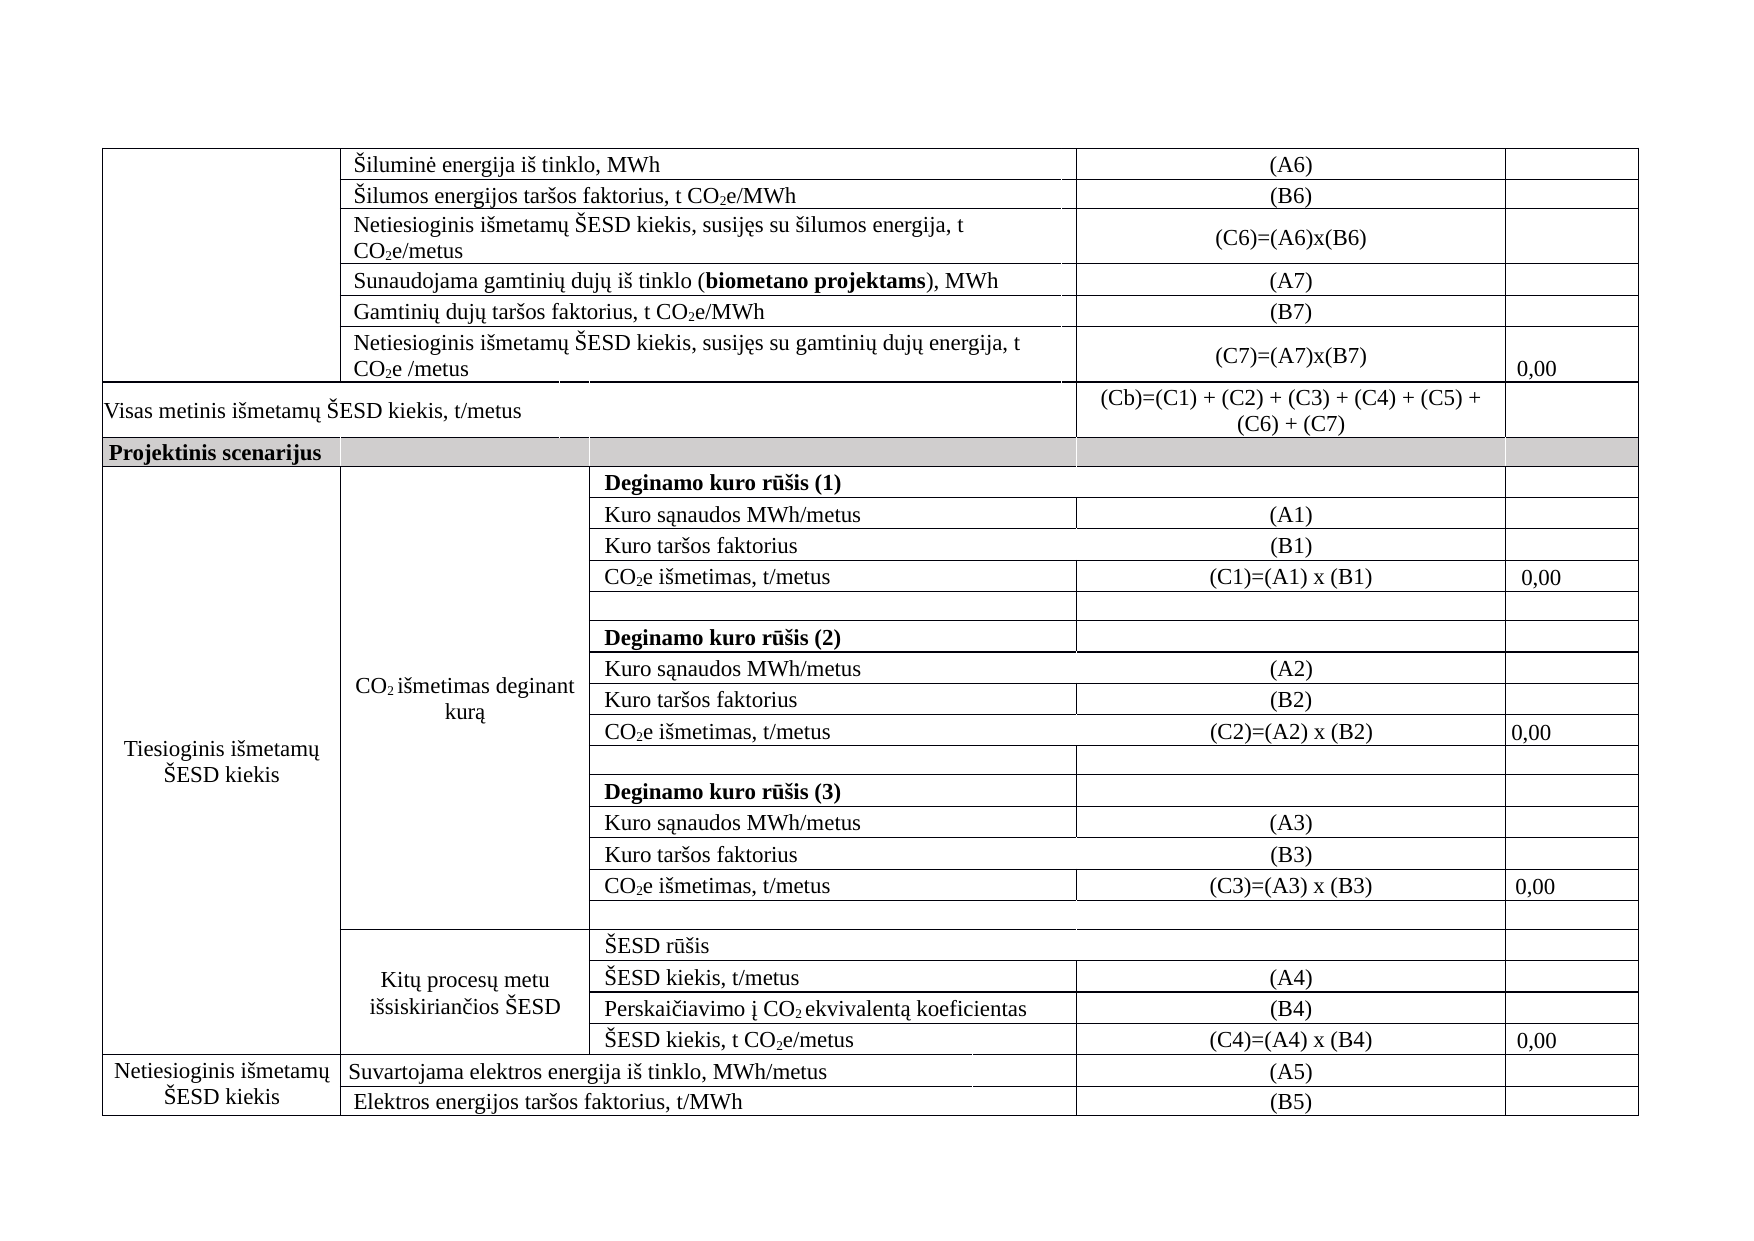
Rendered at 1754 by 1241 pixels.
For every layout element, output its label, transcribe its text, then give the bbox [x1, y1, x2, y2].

table_cell [1062, 149, 1076, 179]
table_cell Suvartojama elektros energija iš tinklo, MWh/metus [341, 1055, 972, 1086]
table_cell Elektros energijos taršos faktorius, t/MWh [341, 1087, 972, 1114]
table_cell [560, 383, 589, 437]
table_cell (C7)=(A7)x(B7) [1077, 327, 1505, 381]
table_cell [1506, 149, 1638, 179]
table_cell Kitų procesų metu išsiskiriančios ŠESD [341, 930, 589, 1054]
table_cell (A7) [1077, 264, 1505, 295]
table_cell [1062, 296, 1076, 326]
table_cell (A6) [1077, 149, 1505, 179]
table_cell 0,00 [1506, 870, 1638, 900]
table_cell [1506, 264, 1638, 295]
table_cell [1506, 383, 1638, 437]
table_cell CO2 išmetimas deginant kurą [341, 467, 589, 929]
table_cell Kuro sąnaudos MWh/metus [590, 653, 1076, 683]
table_cell [1506, 209, 1638, 263]
table_cell (Cb)=(C1) + (C2) + (C3) + (C4) + (C5) + (C6) + (C7) [1077, 383, 1505, 437]
table_cell [590, 592, 1076, 620]
table_cell [341, 438, 589, 466]
table_cell [1506, 746, 1638, 774]
table_cell [1506, 438, 1638, 466]
table_cell Tiesioginis išmetamų ŠESD kiekis [103, 467, 340, 1054]
table_cell (A3) [1077, 807, 1505, 837]
table_cell 0,00 [1506, 1024, 1638, 1054]
table_cell (B5) [1077, 1087, 1505, 1114]
table_cell Netiesioginis išmetamų ŠESD kiekis, susijęs su gamtinių dujų energija, t CO2e /metus [341, 327, 1061, 381]
table_cell (B7) [1077, 296, 1505, 326]
table_cell CO2e išmetimas, t/metus [590, 870, 1076, 900]
table_cell ŠESD kiekis, t CO2e/metus [590, 1024, 1076, 1054]
table_cell 0,00 [1506, 327, 1638, 381]
table_cell CO2e išmetimas, t/metus [590, 715, 1076, 745]
table_cell [973, 1055, 1076, 1086]
table_cell [1506, 180, 1638, 208]
table_cell (C2)=(A2) x (B2) [1077, 715, 1505, 745]
table_cell Gamtinių dujų taršos faktorius, t CO2e/MWh [341, 296, 1061, 326]
table_cell [1062, 180, 1076, 208]
table_cell Kuro sąnaudos MWh/metus [590, 807, 1076, 837]
table_cell CO2e išmetimas, t/metus [590, 561, 1076, 591]
table_cell [1077, 592, 1505, 620]
table_cell [1506, 529, 1638, 560]
table_cell [1506, 1055, 1638, 1086]
table_cell [1506, 498, 1638, 528]
table_cell Kuro sąnaudos MWh/metus [590, 498, 1076, 528]
table_cell (C1)=(A1) x (B1) [1077, 561, 1505, 591]
table_cell (B2) [1077, 684, 1505, 714]
table_cell Kuro taršos faktorius [590, 838, 1076, 868]
table_cell ŠESD rūšis [590, 930, 1076, 960]
table_cell [1506, 993, 1638, 1023]
table_cell Deginamo kuro rūšis (1) [590, 467, 1076, 497]
table_cell [1506, 901, 1638, 929]
table_cell [1506, 684, 1638, 714]
table_cell (A4) [1077, 961, 1505, 991]
table_cell [1077, 930, 1505, 960]
table_cell 0,00 [1506, 715, 1638, 745]
table_cell [590, 383, 1076, 437]
table_cell [1077, 775, 1505, 806]
table_cell [1506, 961, 1638, 991]
table_cell (C4)=(A4) x (B4) [1077, 1024, 1505, 1054]
table_cell Projektinis scenarijus [103, 438, 340, 466]
table_cell Sunaudojama gamtinių dujų iš tinklo (biometano projektams), MWh [341, 264, 1061, 295]
table_cell [1506, 838, 1638, 868]
table_cell Perskaičiavimo į CO2 ekvivalentą koeficientas [590, 993, 1076, 1023]
table_cell [590, 901, 1076, 929]
table_cell [1506, 1087, 1638, 1114]
table_cell (C3)=(A3) x (B3) [1077, 870, 1505, 900]
table_cell [103, 149, 340, 381]
table_cell Šilumos energijos taršos faktorius, t CO2e/MWh [341, 180, 1061, 208]
table_cell (B1) [1077, 529, 1505, 560]
table_cell Kuro taršos faktorius [590, 684, 1076, 714]
table_cell Netiesioginis išmetamų ŠESD kiekis [103, 1055, 340, 1114]
table_cell [1062, 327, 1076, 381]
table_cell [1506, 621, 1638, 651]
table_cell (A5) [1077, 1055, 1505, 1086]
table_cell [1506, 296, 1638, 326]
table_cell [1077, 901, 1505, 929]
table_cell (A1) [1077, 498, 1505, 528]
table_cell [1062, 209, 1076, 263]
table_cell Kuro taršos faktorius [590, 529, 1076, 560]
table_cell Visas metinis išmetamų ŠESD kiekis, t/metus [103, 383, 559, 437]
table_cell Šiluminė energija iš tinklo, MWh [341, 149, 1061, 179]
table_cell (B3) [1077, 838, 1505, 868]
table_cell [590, 746, 1076, 774]
table_cell [1506, 775, 1638, 806]
table_cell [1077, 438, 1505, 466]
table_cell (B6) [1077, 180, 1505, 208]
table_cell [973, 1087, 1076, 1114]
table_cell [590, 438, 1076, 466]
table_cell [1506, 807, 1638, 837]
table_cell (A2) [1077, 653, 1505, 683]
table_cell Deginamo kuro rūšis (3) [590, 775, 1076, 806]
table_cell [1077, 746, 1505, 774]
table_cell (B4) [1077, 993, 1505, 1023]
table_cell [1506, 653, 1638, 683]
table_cell Deginamo kuro rūšis (2) [590, 621, 1076, 651]
table_cell [1077, 467, 1505, 497]
table_cell Netiesioginis išmetamų ŠESD kiekis, susijęs su šilumos energija, t CO2e/metus [341, 209, 1061, 263]
table_cell [1062, 264, 1076, 295]
table_cell 0,00 [1506, 561, 1638, 591]
table_cell [1506, 467, 1638, 497]
table_cell ŠESD kiekis, t/metus [590, 961, 1076, 991]
table_cell (C6)=(A6)x(B6) [1077, 209, 1505, 263]
table_cell [1506, 930, 1638, 960]
table_cell [1506, 592, 1638, 620]
table_cell [1077, 621, 1505, 651]
